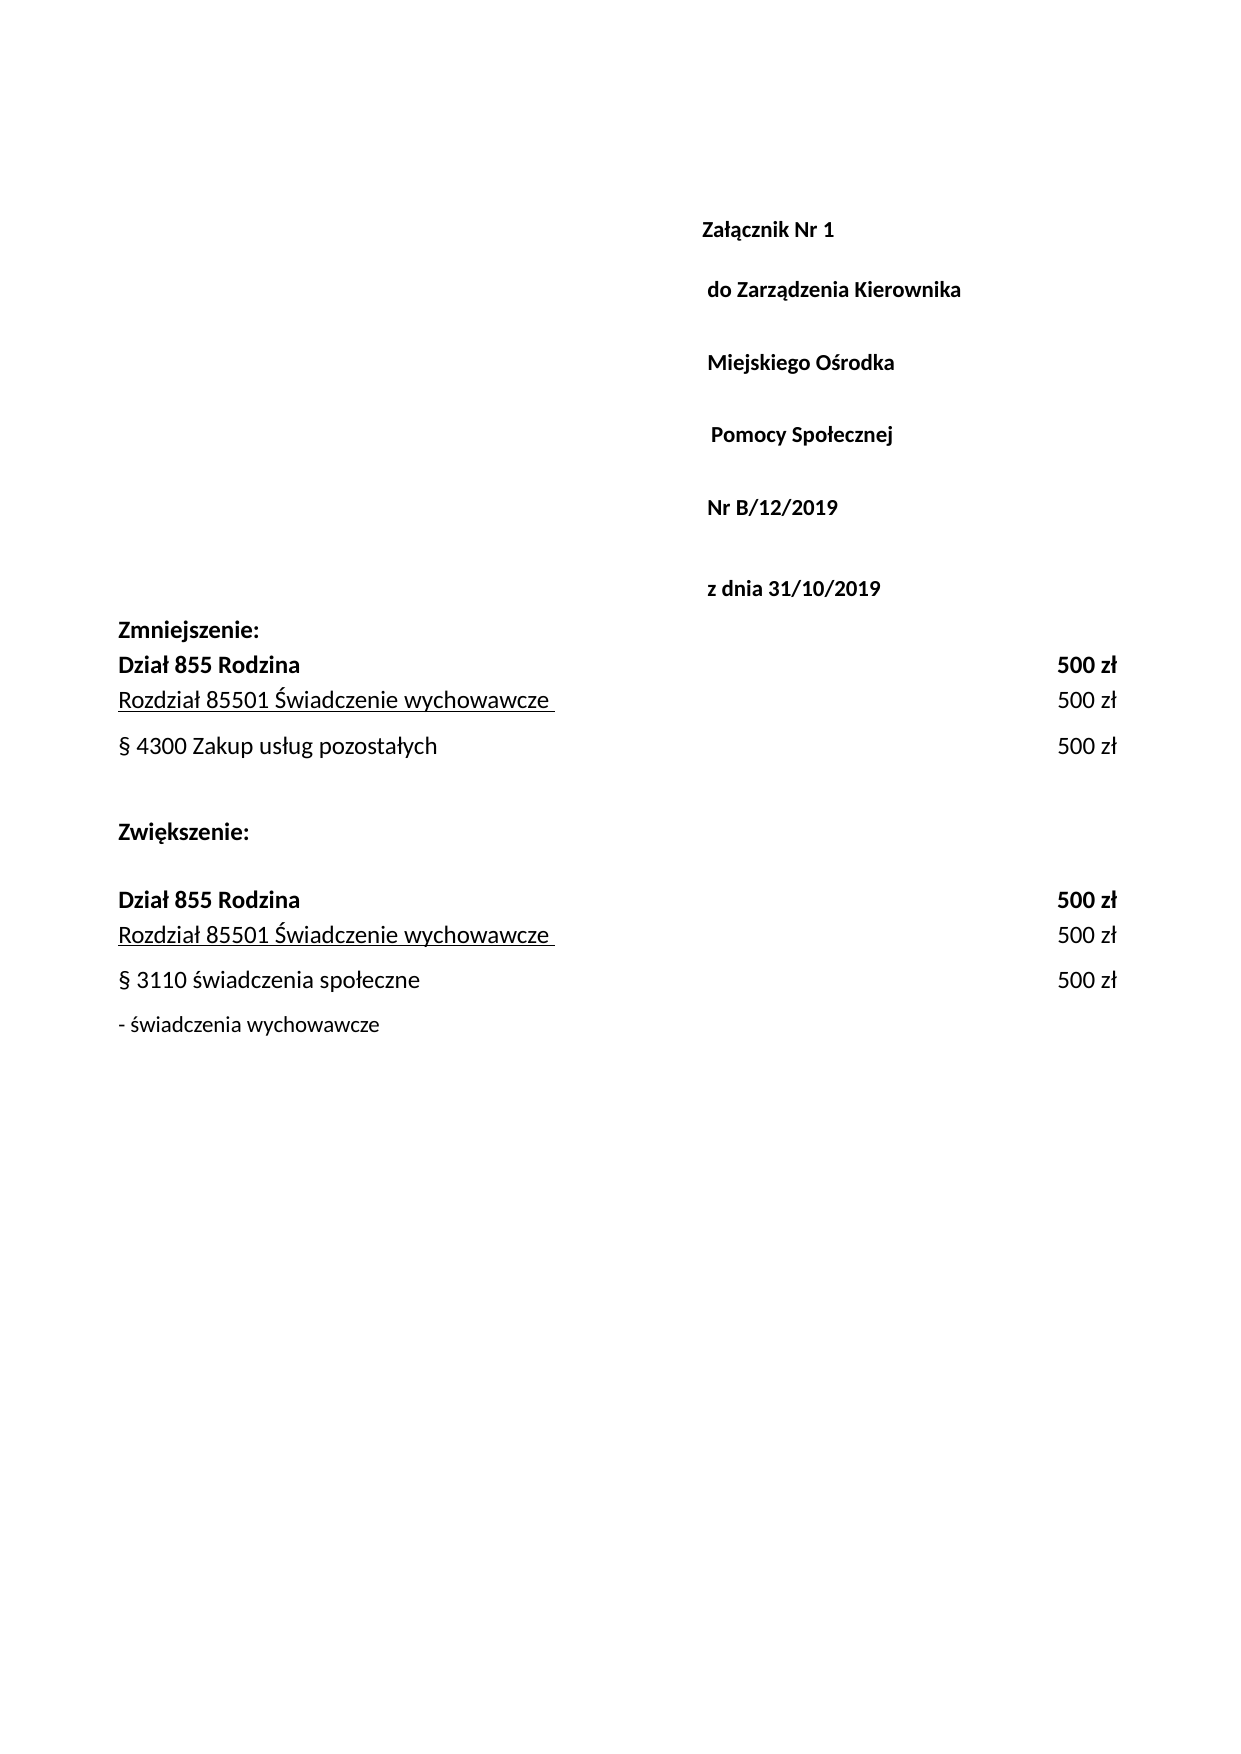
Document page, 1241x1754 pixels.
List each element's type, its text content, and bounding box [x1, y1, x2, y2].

text - świadczenia wychowawcze [118, 1010, 1122, 1038]
text Załącznik Nr 1 [486, 215, 1122, 243]
text Zwiększenie: [118, 817, 1122, 847]
text Miejskiego Ośrodka [486, 348, 1122, 376]
text Rozdział 85501 Świadczenie wychowawcze 500 zł [118, 684, 1122, 715]
text z dnia 31/10/2019 [486, 574, 1122, 602]
text § 4300 Zakup usług pozostałych 500 zł [118, 730, 1122, 761]
text Nr B/12/2019 [486, 493, 1122, 521]
text do Zarządzenia Kierownika [486, 275, 1122, 303]
text Dział 855 Rodzina 500 zł [118, 649, 1122, 680]
text § 3110 świadczenia społeczne 500 zł [118, 964, 1122, 995]
text Pomocy Społecznej [486, 420, 1122, 448]
text Rozdział 85501 Świadczenie wychowawcze 500 zł [118, 919, 1122, 949]
text Dział 855 Rodzina 500 zł [118, 884, 1122, 914]
text Zmniejszenie: [118, 614, 1122, 645]
